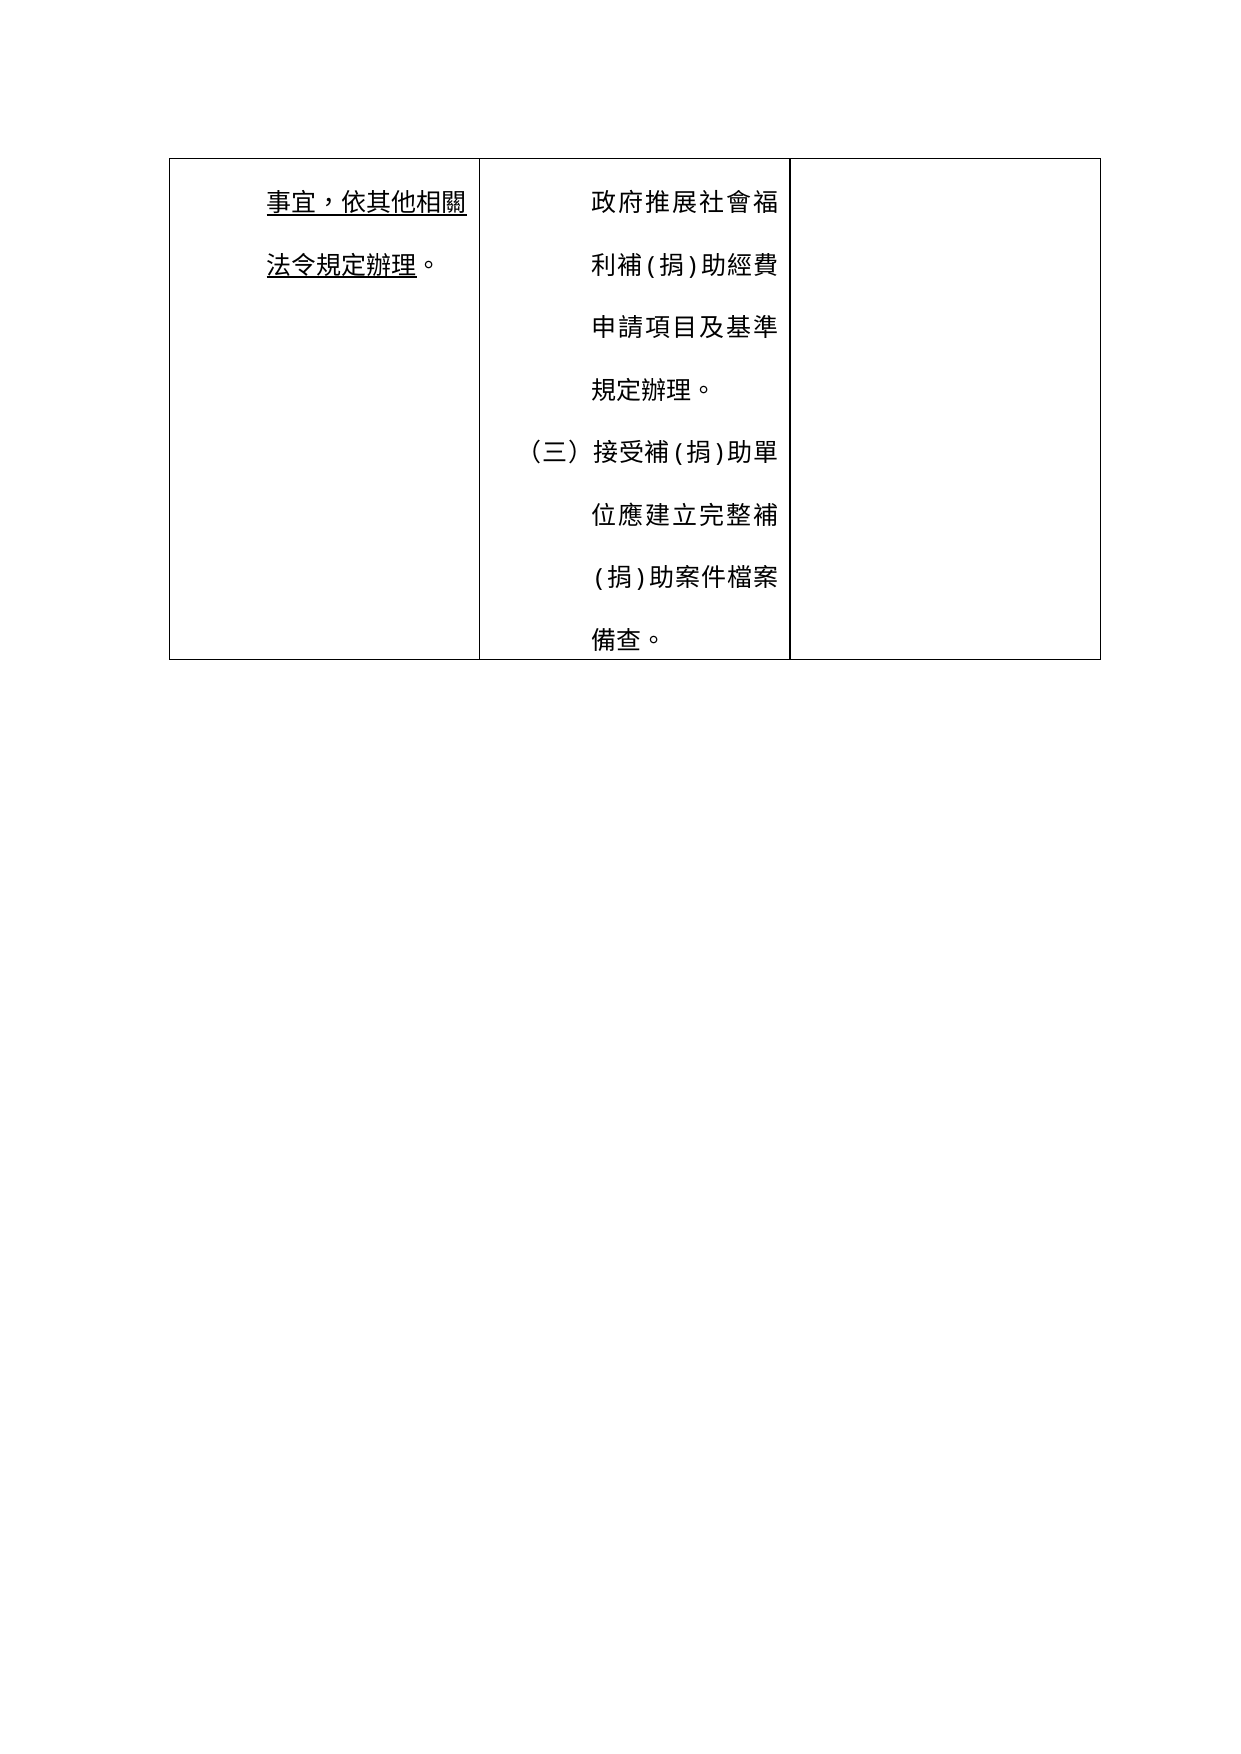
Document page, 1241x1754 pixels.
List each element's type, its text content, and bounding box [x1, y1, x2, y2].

table_cell [791, 159, 1100, 659]
table_cell 事宜，依其他相關法令規定辦理。 [170, 159, 479, 659]
table_cell 政府推展社會福利補(捐)助經費申請項目及基準規定辦理。 （三）接受補(捐)助單位應建立完整補(捐)助案件檔案備查。 [480, 159, 789, 659]
